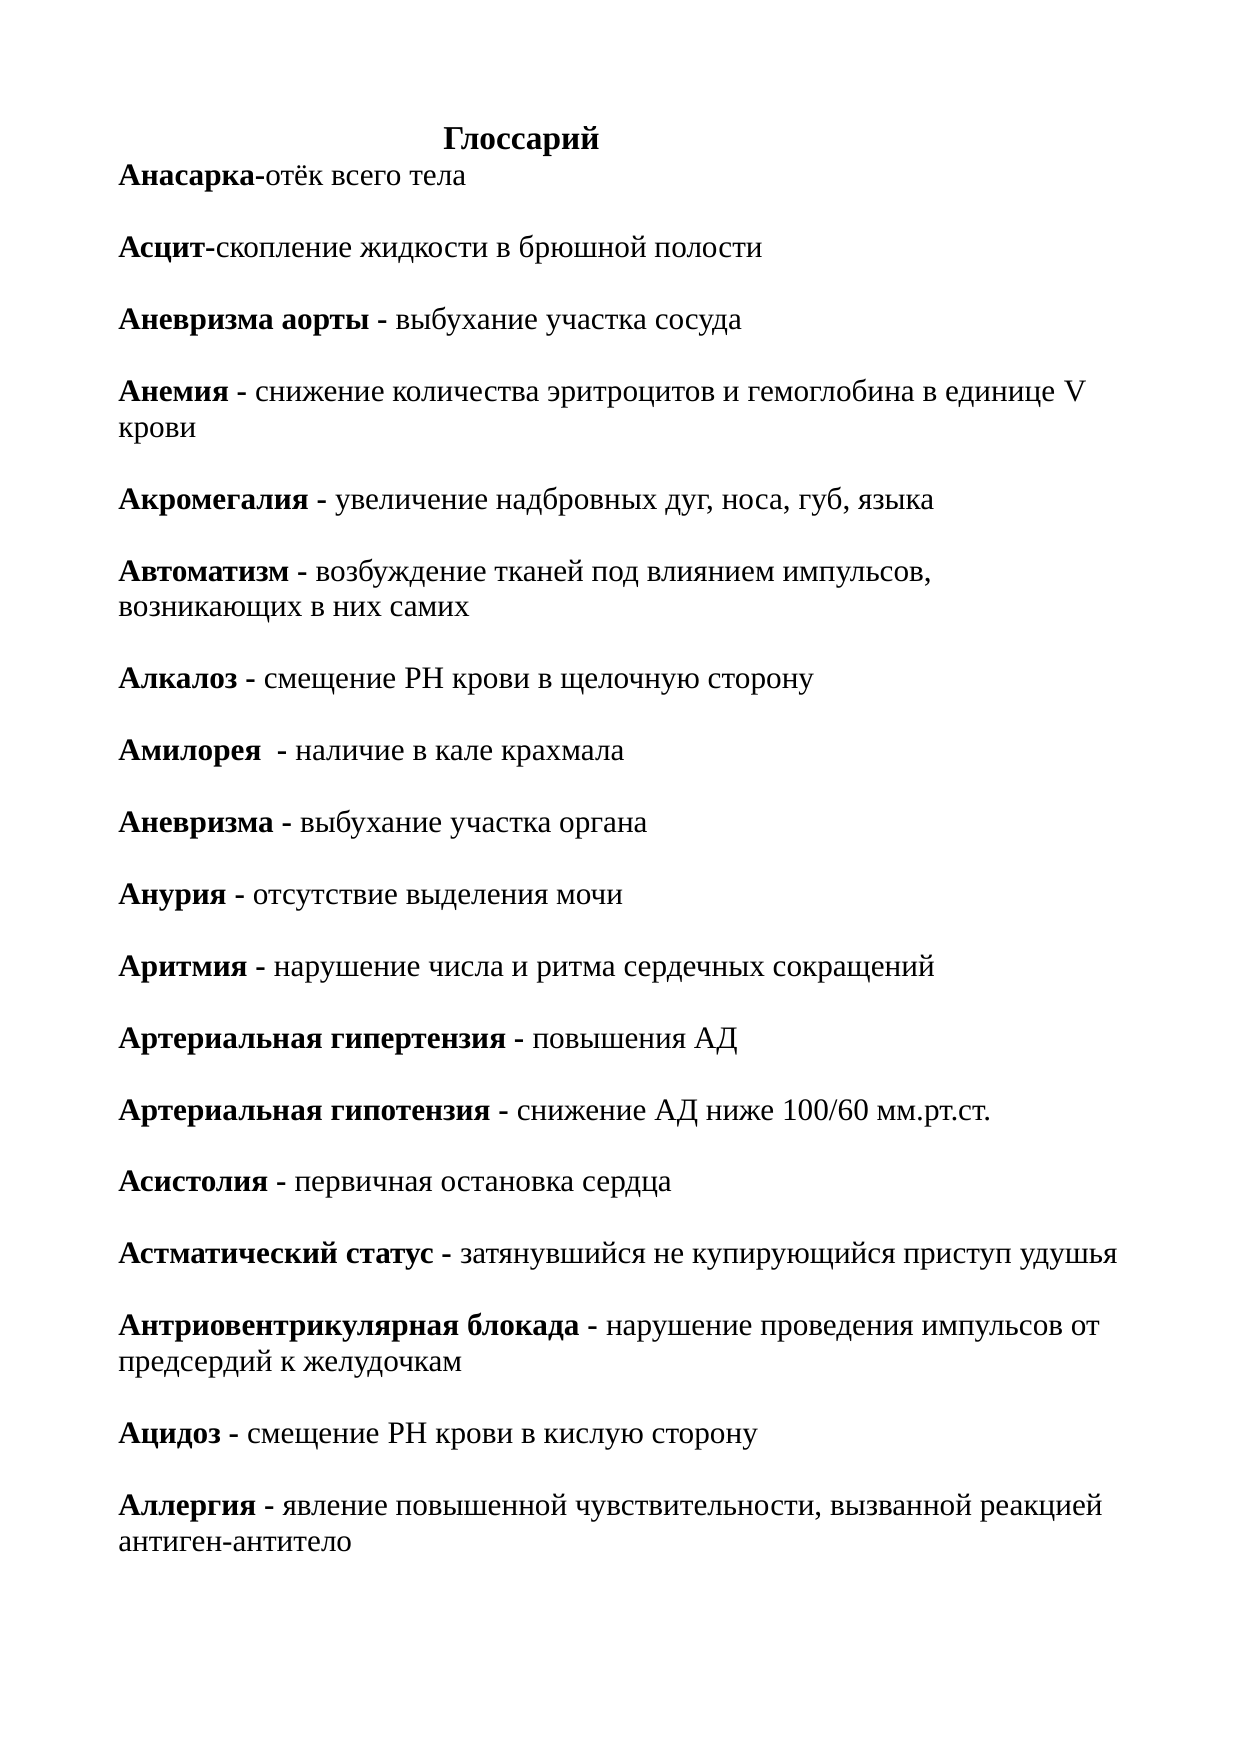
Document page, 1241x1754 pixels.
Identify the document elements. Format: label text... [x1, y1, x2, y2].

text Алкалоз - смещение PH крови в щелочную сторону [118, 659, 1122, 696]
text Анасарка-отёк всего тела [118, 156, 1122, 192]
text Асцит-скопление жидкости в брюшной полости [118, 228, 1122, 264]
text Аллергия - явление повышенной чувствительности, вызванной реакцией антиген-антитело [118, 1486, 1122, 1558]
text Аритмия - нарушение числа и ритма сердечных сокращений [118, 947, 1122, 983]
text Артериальная гипотензия - снижение АД ниже 100/60 мм.рт.ст. [118, 1091, 1122, 1127]
text Асистолия - первичная остановка сердца [118, 1163, 1122, 1199]
text Аневризма аорты - выбухание участка сосуда [118, 300, 1122, 336]
text Анурия - отсутствие выделения мочи [118, 875, 1122, 911]
text Анемия - снижение количества эритроцитов и гемоглобина в единице V крови [118, 372, 1122, 444]
text Артериальная гипертензия - повышения АД [118, 1019, 1122, 1055]
text Астматический статус - затянувшийся не купирующийся приступ удушья [118, 1234, 1122, 1271]
text Автоматизм - возбуждение тканей под влиянием импульсов, возникающих в них самих [118, 552, 1122, 624]
text Аневризма - выбухание участка органа [118, 803, 1122, 839]
text Акромегалия - увеличение надбровных дуг, носа, губ, языка [118, 480, 1122, 516]
text Амилорея - наличие в кале крахмала [118, 731, 1122, 767]
text Ацидоз - смещение PH крови в кислую сторону [118, 1414, 1122, 1450]
text Глоссарий [118, 118, 1122, 156]
text Антриовентрикулярная блокада - нарушение проведения импульсов от предсердий к желудочкам [118, 1306, 1122, 1378]
